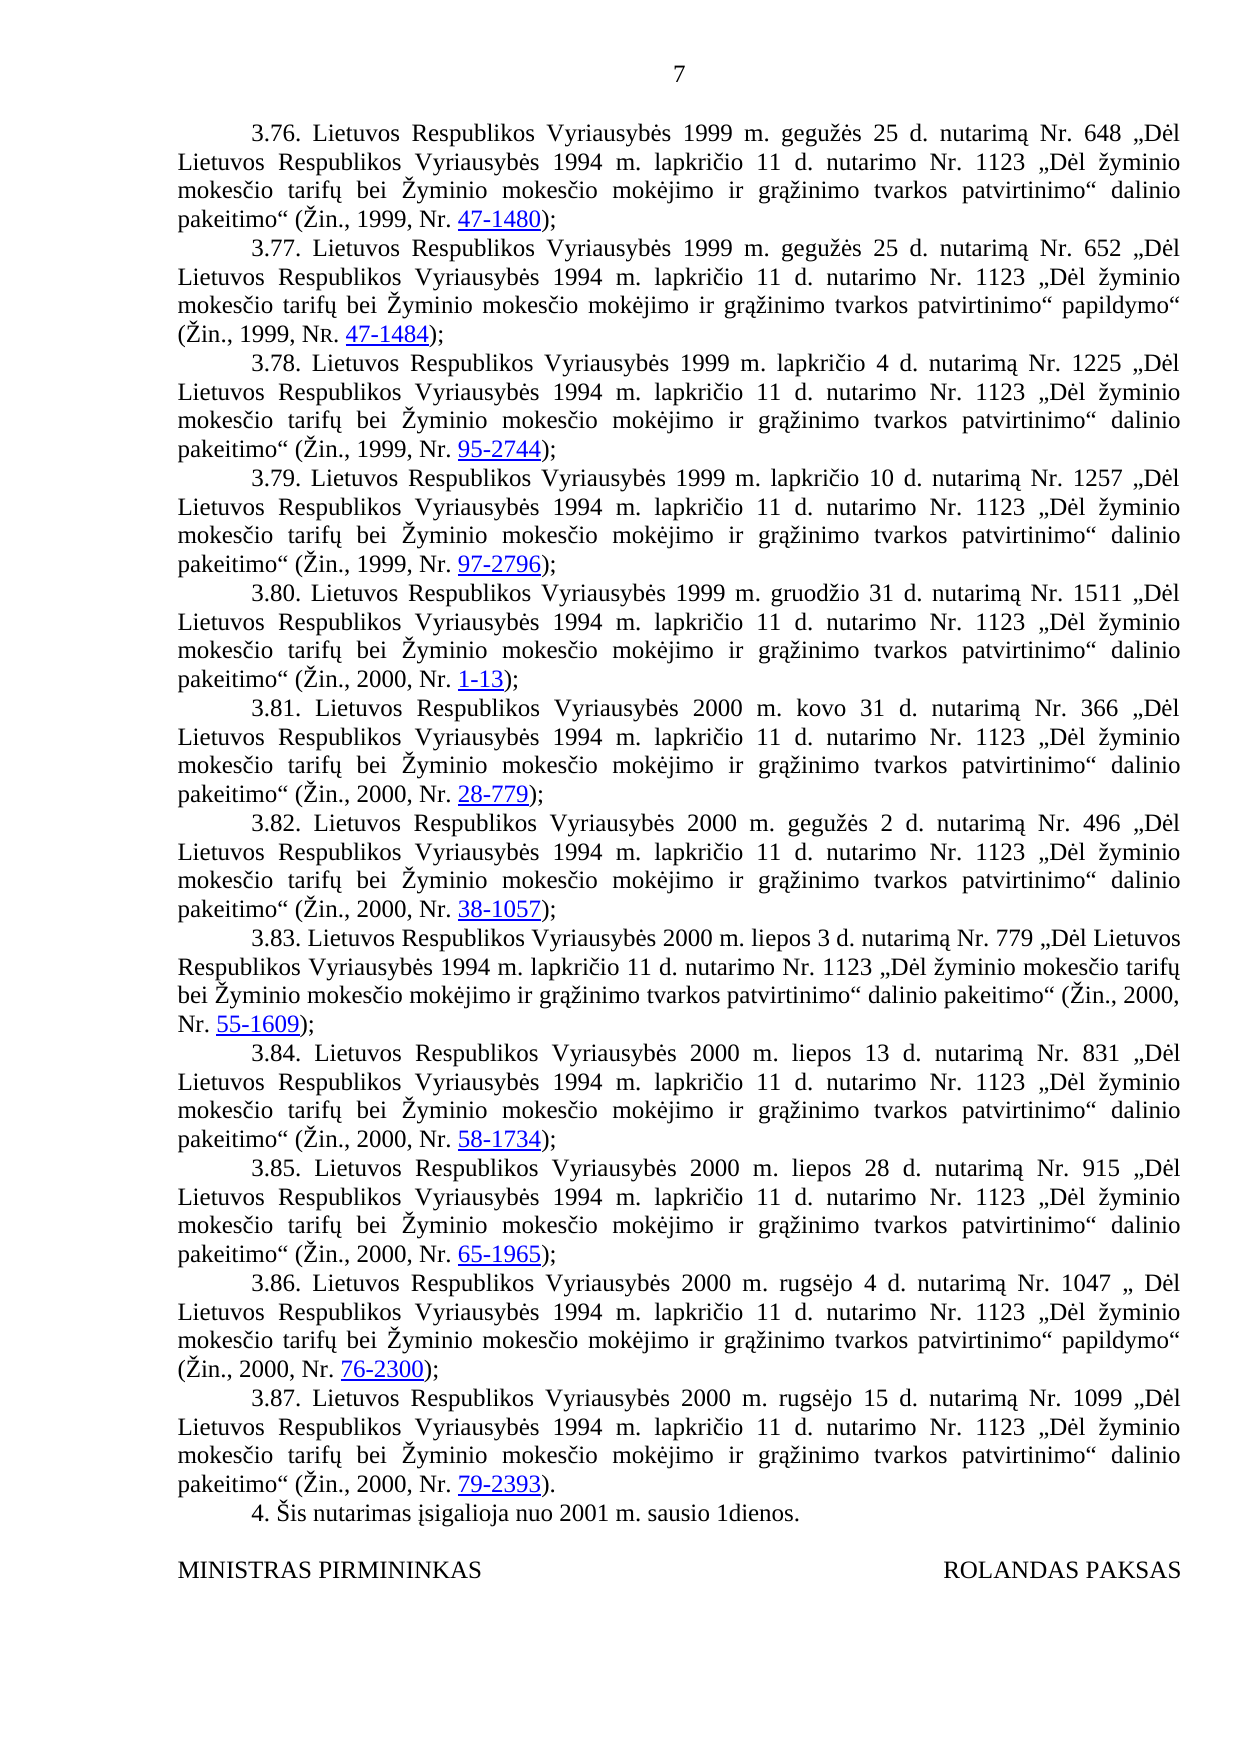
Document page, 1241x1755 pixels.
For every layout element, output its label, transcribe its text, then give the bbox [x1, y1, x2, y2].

text 3.79. Lietuvos Respublikos Vyriausybės 1999 m. lapkričio 10 d. nutarimą Nr. 1257 „Dėl Lietuvos Respublikos Vyriausybės 1994 m. lapkričio 11 d. nutarimo Nr. 1123 „Dėl žyminio mokesčio tarifų bei Žyminio mokesčio mokėjimo ir grąžinimo tvarkos patvirtinimo“ dalinio pakeitimo“ (Žin., 1999, Nr. 97-2796); [177, 463, 1181, 578]
text 3.77. Lietuvos Respublikos Vyriausybės 1999 m. gegužės 25 d. nutarimą Nr. 652 „Dėl Lietuvos Respublikos Vyriausybės 1994 m. lapkričio 11 d. nutarimo Nr. 1123 „Dėl žyminio mokesčio tarifų bei Žyminio mokesčio mokėjimo ir grąžinimo tvarkos patvirtinimo“ papildymo“ (Žin., 1999, Nr. 47-1484); [177, 233, 1181, 348]
text 3.82. Lietuvos Respublikos Vyriausybės 2000 m. gegužės 2 d. nutarimą Nr. 496 „Dėl Lietuvos Respublikos Vyriausybės 1994 m. lapkričio 11 d. nutarimo Nr. 1123 „Dėl žyminio mokesčio tarifų bei Žyminio mokesčio mokėjimo ir grąžinimo tvarkos patvirtinimo“ dalinio pakeitimo“ (Žin., 2000, Nr. 38-1057); [177, 808, 1181, 923]
text 3.87. Lietuvos Respublikos Vyriausybės 2000 m. rugsėjo 15 d. nutarimą Nr. 1099 „Dėl Lietuvos Respublikos Vyriausybės 1994 m. lapkričio 11 d. nutarimo Nr. 1123 „Dėl žyminio mokesčio tarifų bei Žyminio mokesčio mokėjimo ir grąžinimo tvarkos patvirtinimo“ dalinio pakeitimo“ (Žin., 2000, Nr. 79-2393). [177, 1383, 1181, 1498]
text 3.86. Lietuvos Respublikos Vyriausybės 2000 m. rugsėjo 4 d. nutarimą Nr. 1047 „ Dėl Lietuvos Respublikos Vyriausybės 1994 m. lapkričio 11 d. nutarimo Nr. 1123 „Dėl žyminio mokesčio tarifų bei Žyminio mokesčio mokėjimo ir grąžinimo tvarkos patvirtinimo“ papildymo“ (Žin., 2000, Nr. 76-2300); [177, 1268, 1181, 1383]
text 3.81. Lietuvos Respublikos Vyriausybės 2000 m. kovo 31 d. nutarimą Nr. 366 „Dėl Lietuvos Respublikos Vyriausybės 1994 m. lapkričio 11 d. nutarimo Nr. 1123 „Dėl žyminio mokesčio tarifų bei Žyminio mokesčio mokėjimo ir grąžinimo tvarkos patvirtinimo“ dalinio pakeitimo“ (Žin., 2000, Nr. 28-779); [177, 693, 1181, 808]
text 4. Šis nutarimas įsigalioja nuo 2001 m. sausio 1dienos. [177, 1498, 1181, 1527]
text 3.78. Lietuvos Respublikos Vyriausybės 1999 m. lapkričio 4 d. nutarimą Nr. 1225 „Dėl Lietuvos Respublikos Vyriausybės 1994 m. lapkričio 11 d. nutarimo Nr. 1123 „Dėl žyminio mokesčio tarifų bei Žyminio mokesčio mokėjimo ir grąžinimo tvarkos patvirtinimo“ dalinio pakeitimo“ (Žin., 1999, Nr. 95-2744); [177, 348, 1181, 463]
text 3.84. Lietuvos Respublikos Vyriausybės 2000 m. liepos 13 d. nutarimą Nr. 831 „Dėl Lietuvos Respublikos Vyriausybės 1994 m. lapkričio 11 d. nutarimo Nr. 1123 „Dėl žyminio mokesčio tarifų bei Žyminio mokesčio mokėjimo ir grąžinimo tvarkos patvirtinimo“ dalinio pakeitimo“ (Žin., 2000, Nr. 58-1734); [177, 1038, 1181, 1153]
text 3.80. Lietuvos Respublikos Vyriausybės 1999 m. gruodžio 31 d. nutarimą Nr. 1511 „Dėl Lietuvos Respublikos Vyriausybės 1994 m. lapkričio 11 d. nutarimo Nr. 1123 „Dėl žyminio mokesčio tarifų bei Žyminio mokesčio mokėjimo ir grąžinimo tvarkos patvirtinimo“ dalinio pakeitimo“ (Žin., 2000, Nr. 1-13); [177, 578, 1181, 693]
text 3.85. Lietuvos Respublikos Vyriausybės 2000 m. liepos 28 d. nutarimą Nr. 915 „Dėl Lietuvos Respublikos Vyriausybės 1994 m. lapkričio 11 d. nutarimo Nr. 1123 „Dėl žyminio mokesčio tarifų bei Žyminio mokesčio mokėjimo ir grąžinimo tvarkos patvirtinimo“ dalinio pakeitimo“ (Žin., 2000, Nr. 65-1965); [177, 1153, 1181, 1268]
text Ministras Pirmininkas Rolandas Paksas [177, 1556, 1181, 1584]
text 3.83. Lietuvos Respublikos Vyriausybės 2000 m. liepos 3 d. nutarimą Nr. 779 „Dėl Lietuvos Respublikos Vyriausybės 1994 m. lapkričio 11 d. nutarimo Nr. 1123 „Dėl žyminio mokesčio tarifų bei Žyminio mokesčio mokėjimo ir grąžinimo tvarkos patvirtinimo“ dalinio pakeitimo“ (Žin., 2000, Nr. 55-1609); [177, 923, 1181, 1038]
text 3.76. Lietuvos Respublikos Vyriausybės 1999 m. gegužės 25 d. nutarimą Nr. 648 „Dėl Lietuvos Respublikos Vyriausybės 1994 m. lapkričio 11 d. nutarimo Nr. 1123 „Dėl žyminio mokesčio tarifų bei Žyminio mokesčio mokėjimo ir grąžinimo tvarkos patvirtinimo“ dalinio pakeitimo“ (Žin., 1999, Nr. 47-1480); [177, 118, 1181, 233]
